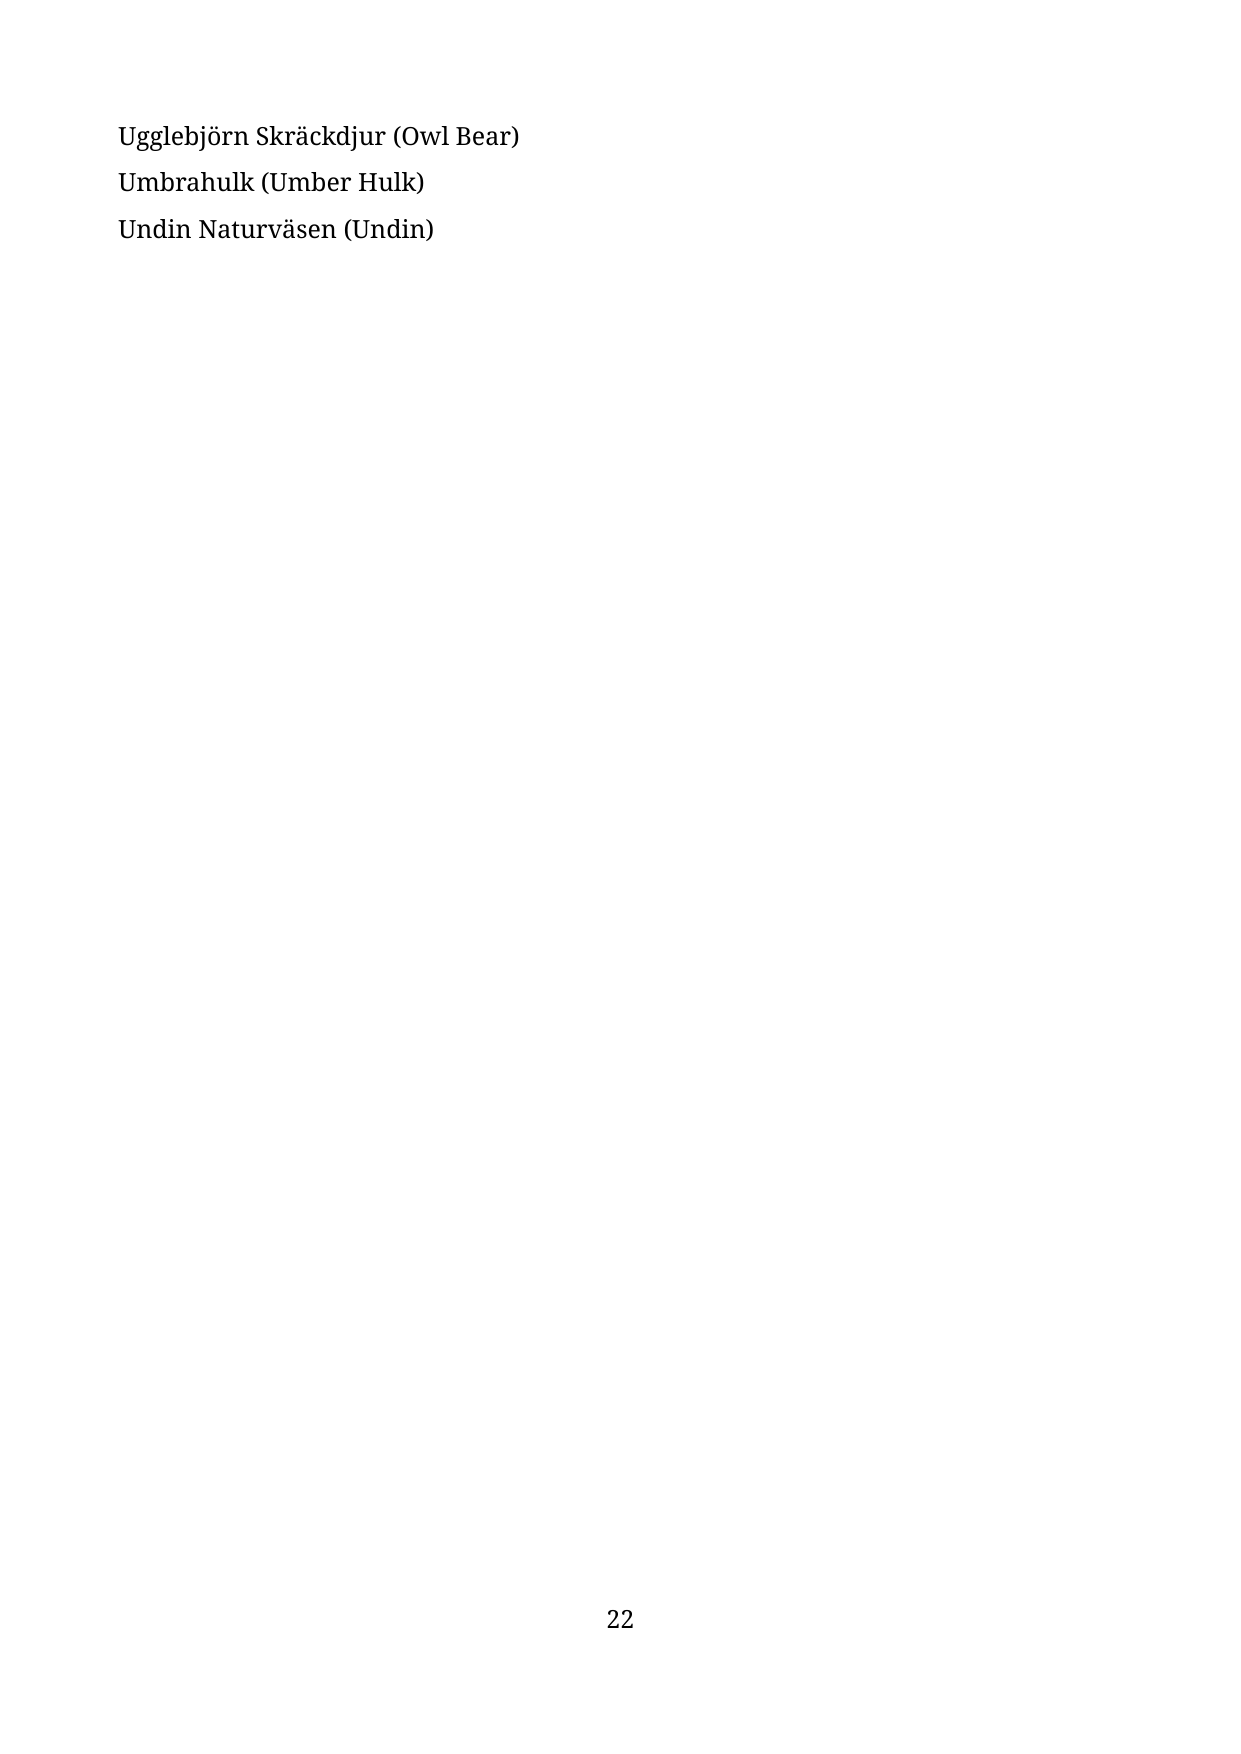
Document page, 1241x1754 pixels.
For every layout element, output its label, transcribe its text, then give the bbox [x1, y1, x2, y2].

text Undin Naturväsen (Undin) [118, 211, 599, 245]
text Ugglebjörn Skräckdjur (Owl Bear) [118, 118, 599, 152]
text Umbrahulk (Umber Hulk) [118, 165, 599, 199]
